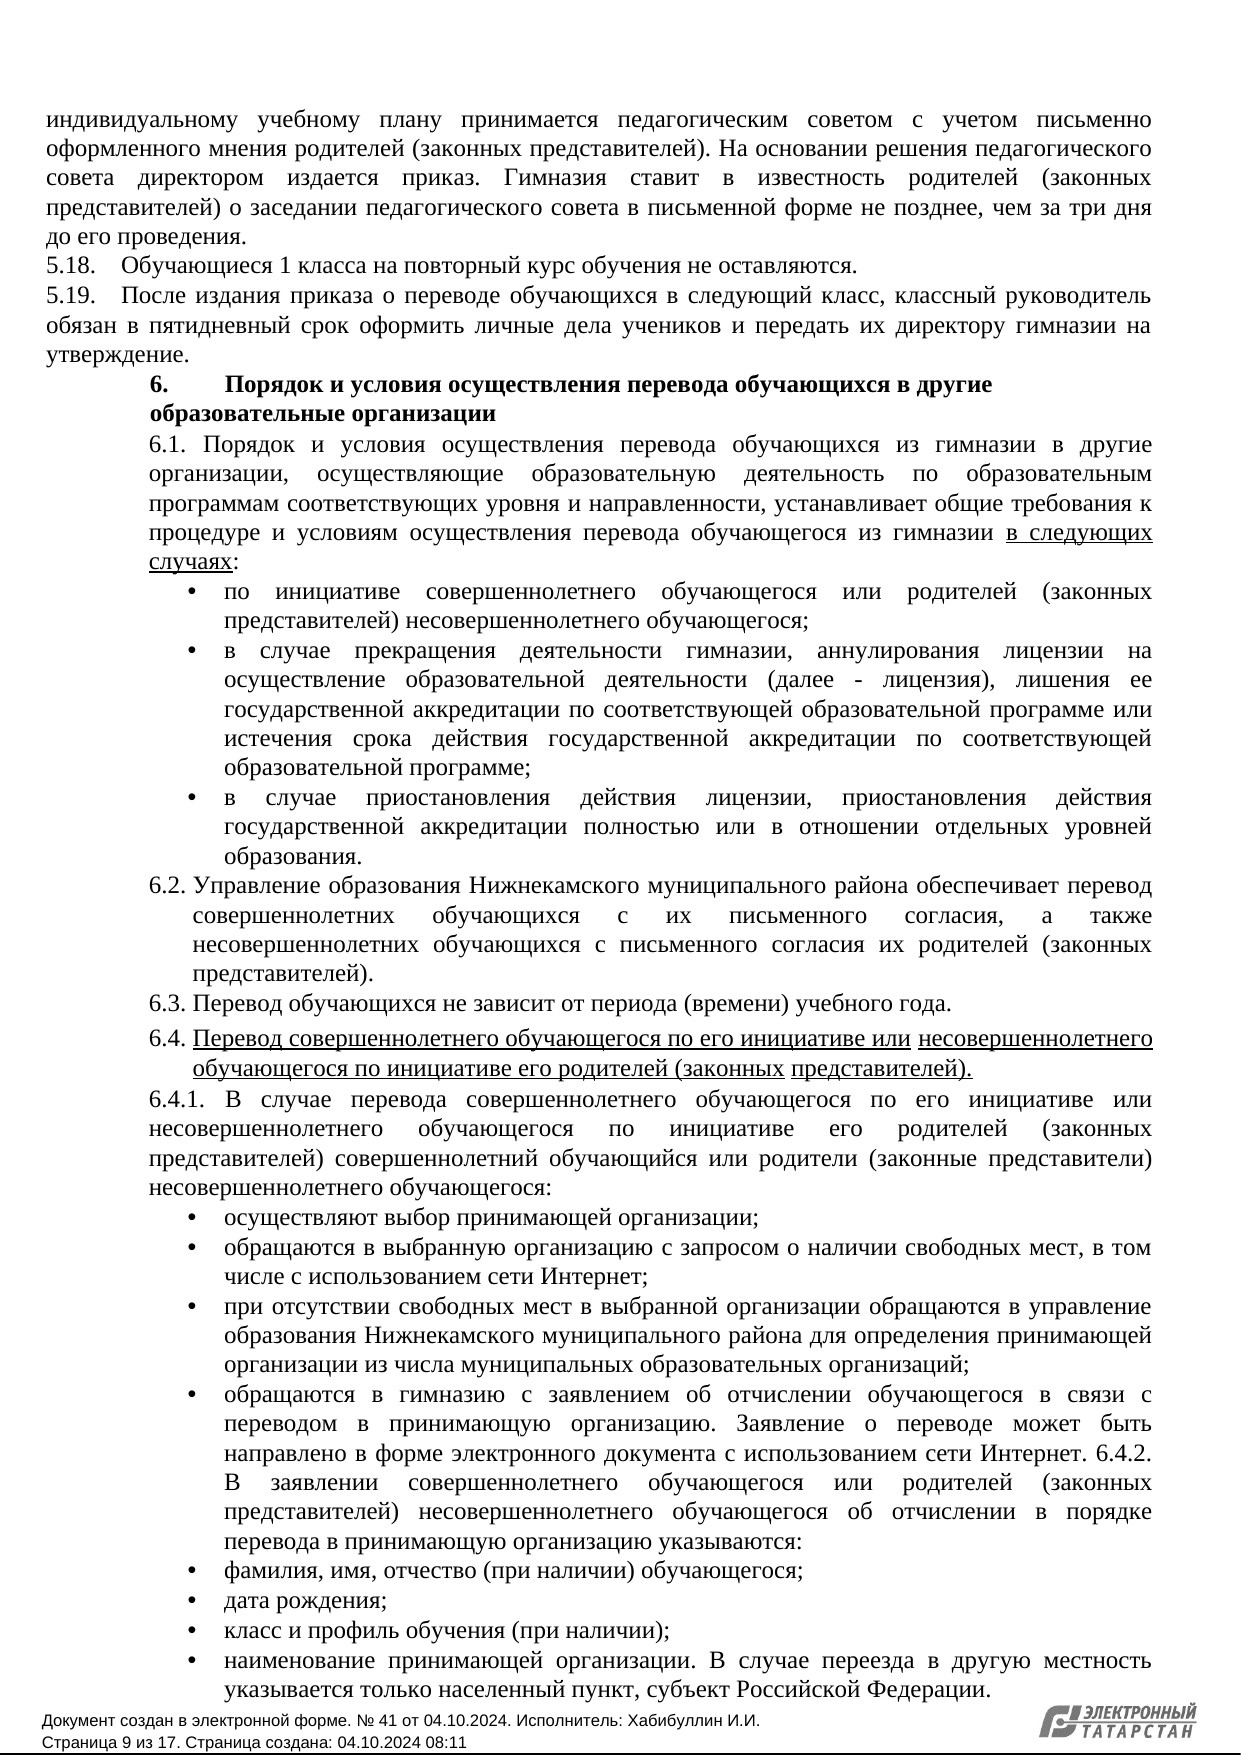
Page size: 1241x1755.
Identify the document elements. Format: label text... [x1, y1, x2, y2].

list Перевод обучающихся не зависит от периода (времени) учебного года. [148, 988, 1153, 1017]
text 6.4.1. В случае перевода совершеннолетнего обучающегося по его инициативе или несовершеннолетнего обучающегося по инициативе его родителей (законных представителей) совершеннолетний обучающийся или родители (законные представители) несовершеннолетнего обучающегося: [148, 1084, 1153, 1201]
list в случае приостановления действия лицензии, приостановления действия государственной аккредитации полностью или в отношении отдельных уровней образования. [187, 782, 1153, 869]
list при отсутствии свободных мест в выбранной организации обращаются в управление образования Нижнекамского муниципального района для определения принимающей организации из числа муниципальных образовательных организаций; [187, 1291, 1153, 1378]
list обращаются в гимназию с заявлением об отчислении обучающегося в связи с переводом в принимающую организацию. Заявление о переводе может быть направлено в форме электронного документа с использованием сети Интернет. 6.4.2. В заявлении совершеннолетнего обучающегося или родителей (законных представителей) несовершеннолетнего обучающегося об отчислении в порядке перевода в принимающую организацию указываются: [187, 1379, 1153, 1554]
list класс и профиль обучения (при наличии); [187, 1615, 1153, 1644]
list После издания приказа о переводе обучающихся в следующий класс, классный руководитель обязан в пятидневный срок оформить личные дела учеников и передать их директору гимназии на утверждение. [46, 280, 1153, 368]
list в случае прекращения деятельности гимназии, аннулирования лицензии на осуществление образовательной деятельности (далее - лицензия), лишения ее государственной аккредитации по соответствующей образовательной программе или истечения срока действия государственной аккредитации по соответствующей образовательной программе; [187, 635, 1153, 781]
list фамилия, имя, отчество (при наличии) обучающегося; [187, 1556, 1153, 1584]
list дата рождения; [187, 1585, 1153, 1614]
subtitle Порядок и условия осуществления перевода обучающихся в другие образовательные организации [149, 369, 1192, 427]
text 6.1. Порядок и условия осуществления перевода обучающихся из гимназии в другие организации, осуществляющие образовательную деятельность по образовательным программам соответствующих уровня и направленности, устанавливает общие требования к процедуре и условиям осуществления перевода обучающегося из гимназии в следующих случаях: [148, 429, 1153, 575]
list Перевод совершеннолетнего обучающегося по его инициативе или несовершеннолетнего обучающегося по инициативе его родителей (законных представителей). [148, 1023, 1153, 1082]
list по инициативе совершеннолетнего обучающегося или родителей (законных представителей) несовершеннолетнего обучающегося; [187, 576, 1153, 634]
list наименование принимающей организации. В случае переезда в другую местность указывается только населенный пункт, субъект Российской Федерации. [187, 1645, 1153, 1703]
list индивидуальному учебному плану принимается педагогическим советом с учетом письменно оформленного мнения родителей (законных представителей). На основании решения педагогического совета директором издается приказ. Гимназия ставит в известность родителей (законных представителей) о заседании педагогического совета в письменной форме не позднее, чем за три дня до его проведения. [46, 104, 1153, 249]
list Обучающиеся 1 класса на повторный курс обучения не оставляются. [46, 251, 1153, 279]
list осуществляют выбор принимающей организации; [187, 1202, 1153, 1231]
list Управление образования Нижнекамского муниципального района обеспечивает перевод совершеннолетних обучающихся с их письменного согласия, а также несовершеннолетних обучающихся с письменного согласия их родителей (законных представителей). [148, 871, 1153, 987]
list обращаются в выбранную организацию с запросом о наличии свободных мест, в том числе с использованием сети Интернет; [187, 1232, 1153, 1290]
